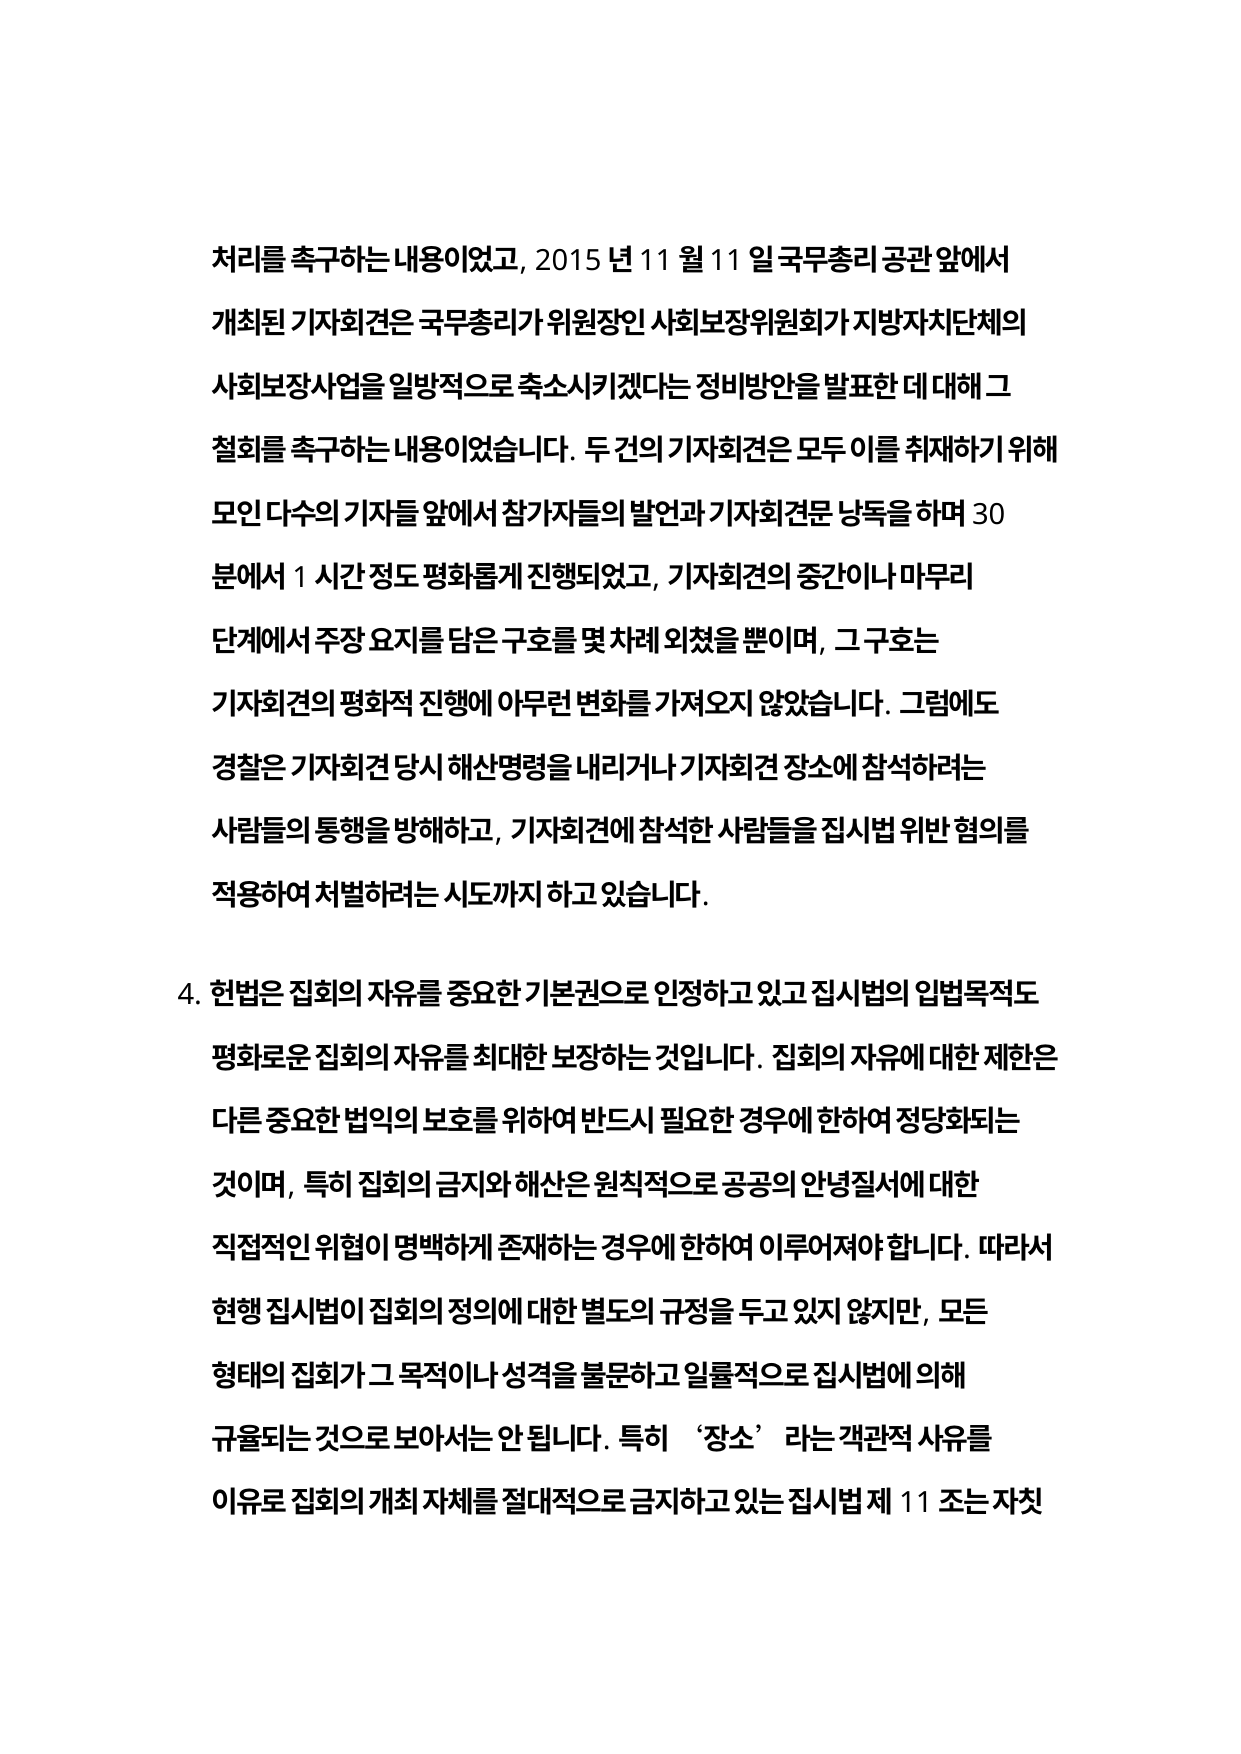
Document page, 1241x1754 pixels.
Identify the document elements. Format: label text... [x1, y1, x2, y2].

text 처리를 촉구하는 내용이었고, 2015년 11월 11일 국무총리 공관 앞에서 개최된 기자회견은 국무총리가 위원장인 사회보장위원회가 지방자치단체의 사회보장사업을 일방적으로 축소시키겠다는 정비방안을 발표한 데 대해 그 철회를 촉구하는 내용이었습니다. 두 건의 기자회견은 모두 이를 취재하기 위해 모인 다수의 기자들 앞에서 참가자들의 발언과 기자회견문 낭독을 하며 30분에서 1시간 정도 평화롭게 진행되었고, 기자회견의 중간이나 마무리 단계에서 주장 요지를 담은 구호를 몇 차례 외쳤을 뿐이며, 그 구호는 기자회견의 평화적 진행에 아무런 변화를 가져오지 않았습니다. 그럼에도 경찰은 기자회견 당시 해산명령을 내리거나 기자회견 장소에 참석하려는 사람들의 통행을 방해하고, 기자회견에 참석한 사람들을 집시법 위반 혐의를 적용하여 처벌하려는 시도까지 하고 있습니다. [177, 236, 1063, 914]
text 4. 헌법은 집회의 자유를 중요한 기본권으로 인정하고 있고 집시법의 입법목적도 평화로운 집회의 자유를 최대한 보장하는 것입니다. 집회의 자유에 대한 제한은 다른 중요한 법익의 보호를 위하여 반드시 필요한 경우에 한하여 정당화되는 것이며, 특히 집회의 금지와 해산은 원칙적으로 공공의 안녕질서에 대한 직접적인 위협이 명백하게 존재하는 경우에 한하여 이루어져야 합니다. 따라서 현행 집시법이 집회의 정의에 대한 별도의 규정을 두고 있지 않지만, 모든 형태의 집회가 그 목적이나 성격을 불문하고 일률적으로 집시법에 의해 규율되는 것으로 보아서는 안 됩니다. 특히 ‘장소’라는 객관적 사유를 이유로 집회의 개최 자체를 절대적으로 금지하고 있는 집시법 제11조는 자칫 [177, 971, 1063, 1521]
